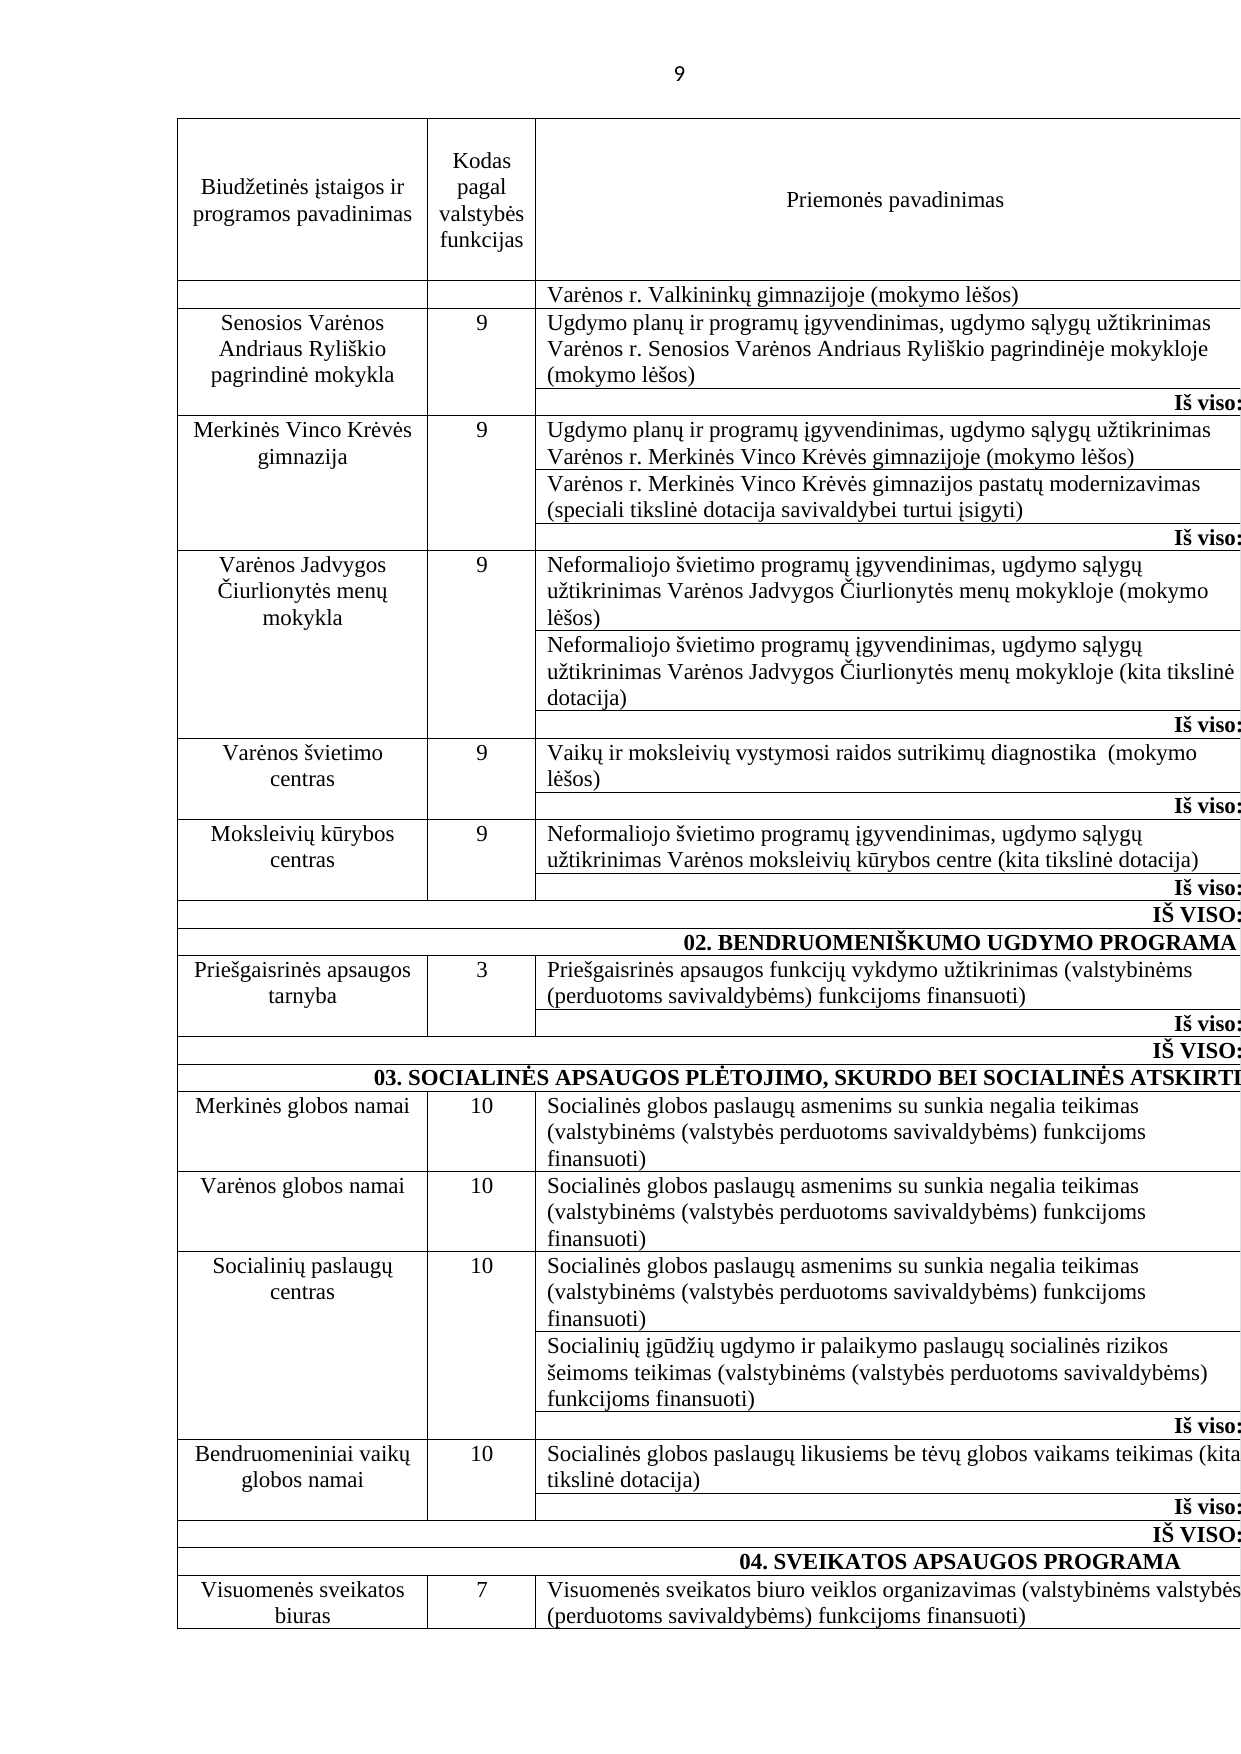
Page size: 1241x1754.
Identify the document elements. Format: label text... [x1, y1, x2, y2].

table_cell Priešgaisrinės apsaugos funkcijų vykdymo užtikrinimas (valstybinėms (perduotoms savivaldybėms) funkcijoms finansuoti) [536, 956, 1240, 1009]
table_cell 7 [428, 1576, 535, 1628]
table_cell Iš viso: [536, 711, 1240, 738]
table_cell 9 [428, 416, 535, 550]
table_cell Varėnos r. Valkininkų gimnazijoje (mokymo lėšos) [536, 281, 1240, 308]
table_cell Varėnos švietimo centras [178, 739, 427, 819]
table_cell Socialinių įgūdžių ugdymo ir palaikymo paslaugų socialinės rizikos šeimoms teikimas (valstybinėms (valstybės perduotoms savivaldybėms) funkcijoms finansuoti) [536, 1332, 1240, 1411]
table_cell Socialinių paslaugų centras [178, 1252, 427, 1439]
table_cell 10 [428, 1252, 535, 1439]
table_cell Moksleivių kūrybos centras [178, 820, 427, 900]
table_cell Neformaliojo švietimo programų įgyvendinimas, ugdymo sąlygų užtikrinimas Varėnos moksleivių kūrybos centre (kita tikslinė dotacija) [536, 820, 1240, 873]
table_cell Visuomenės sveikatos biuro veiklos organizavimas (valstybinėms valstybės (perduotoms savivaldybėms) funkcijoms finansuoti) [536, 1576, 1240, 1628]
table_cell [428, 281, 535, 308]
table_cell 02. BENDRUOMENIŠKUMO UGDYMO PROGRAMA [178, 929, 1240, 955]
table_cell Senosios Varėnos Andriaus Ryliškio pagrindinė mokykla [178, 309, 427, 415]
table_cell Iš viso: [536, 1494, 1240, 1520]
table_cell [178, 281, 427, 308]
table_cell IŠ VISO: [178, 1037, 1240, 1063]
table_cell Varėnos globos namai [178, 1172, 427, 1251]
table_cell Ugdymo planų ir programų įgyvendinimas, ugdymo sąlygų užtikrinimas Varėnos r. Merkinės Vinco Krėvės gimnazijoje (mokymo lėšos) [536, 416, 1240, 469]
table_cell Priešgaisrinės apsaugos tarnyba [178, 956, 427, 1036]
table_cell 9 [428, 551, 535, 738]
table_cell Iš viso: [536, 1010, 1240, 1036]
table_cell Visuomenės sveikatos biuras [178, 1576, 427, 1628]
table_cell Socialinės globos paslaugų asmenims su sunkia negalia teikimas (valstybinėms (valstybės perduotoms savivaldybėms) funkcijoms finansuoti) [536, 1092, 1240, 1171]
table_cell 04. SVEIKATOS APSAUGOS PROGRAMA [178, 1548, 1240, 1574]
table_cell 10 [428, 1092, 535, 1171]
table_cell Iš viso: [536, 1412, 1240, 1439]
table_header Biudžetinės įstaigos ir programos pavadinimas [178, 119, 427, 280]
table_cell Ugdymo planų ir programų įgyvendinimas, ugdymo sąlygų užtikrinimas Varėnos r. Senosios Varėnos Andriaus Ryliškio pagrindinėje mokykloje (mokymo lėšos) [536, 309, 1240, 388]
table_cell Merkinės globos namai [178, 1092, 427, 1171]
table_cell Neformaliojo švietimo programų įgyvendinimas, ugdymo sąlygų užtikrinimas Varėnos Jadvygos Čiurlionytės menų mokykloje (mokymo lėšos) [536, 551, 1240, 630]
table_cell Neformaliojo švietimo programų įgyvendinimas, ugdymo sąlygų užtikrinimas Varėnos Jadvygos Čiurlionytės menų mokykloje (kita tikslinė dotacija) [536, 631, 1240, 710]
table_cell 10 [428, 1172, 535, 1251]
table_cell Varėnos r. Merkinės Vinco Krėvės gimnazijos pastatų modernizavimas (speciali tikslinė dotacija savivaldybei turtui įsigyti) [536, 470, 1240, 523]
table_cell Bendruomeniniai vaikų globos namai [178, 1440, 427, 1520]
table_cell Socialinės globos paslaugų asmenims su sunkia negalia teikimas (valstybinėms (valstybės perduotoms savivaldybėms) funkcijoms finansuoti) [536, 1172, 1240, 1251]
table_header Kodas pagal valstybės funkcijas [428, 119, 535, 280]
table_cell Socialinės globos paslaugų likusiems be tėvų globos vaikams teikimas (kita tikslinė dotacija) [536, 1440, 1240, 1492]
table_cell 9 [428, 309, 535, 415]
table_cell Socialinės globos paslaugų asmenims su sunkia negalia teikimas (valstybinėms (valstybės perduotoms savivaldybėms) funkcijoms finansuoti) [536, 1252, 1240, 1331]
table_cell Iš viso: [536, 793, 1240, 819]
table_cell IŠ VISO: [178, 1521, 1240, 1547]
table_cell 9 [428, 820, 535, 900]
table_cell 10 [428, 1440, 535, 1520]
table_cell 3 [428, 956, 535, 1036]
table_cell Varėnos Jadvygos Čiurlionytės menų mokykla [178, 551, 427, 738]
table_cell 9 [428, 739, 535, 819]
table_cell Iš viso: [536, 524, 1240, 550]
table_cell 03. SOCIALINĖS APSAUGOS PLĖTOJIMO, SKURDO BEI SOCIALINĖS ATSKIRTIES MAŽINIMO PROGRAMA [178, 1065, 1240, 1091]
table_cell Merkinės Vinco Krėvės gimnazija [178, 416, 427, 550]
table_cell Iš viso: [536, 389, 1240, 415]
table_cell Iš viso: [536, 874, 1240, 900]
table_header Priemonės pavadinimas [536, 119, 1240, 280]
table_cell Vaikų ir moksleivių vystymosi raidos sutrikimų diagnostika (mokymo lėšos) [536, 739, 1240, 792]
table_cell IŠ VISO: [178, 901, 1240, 927]
